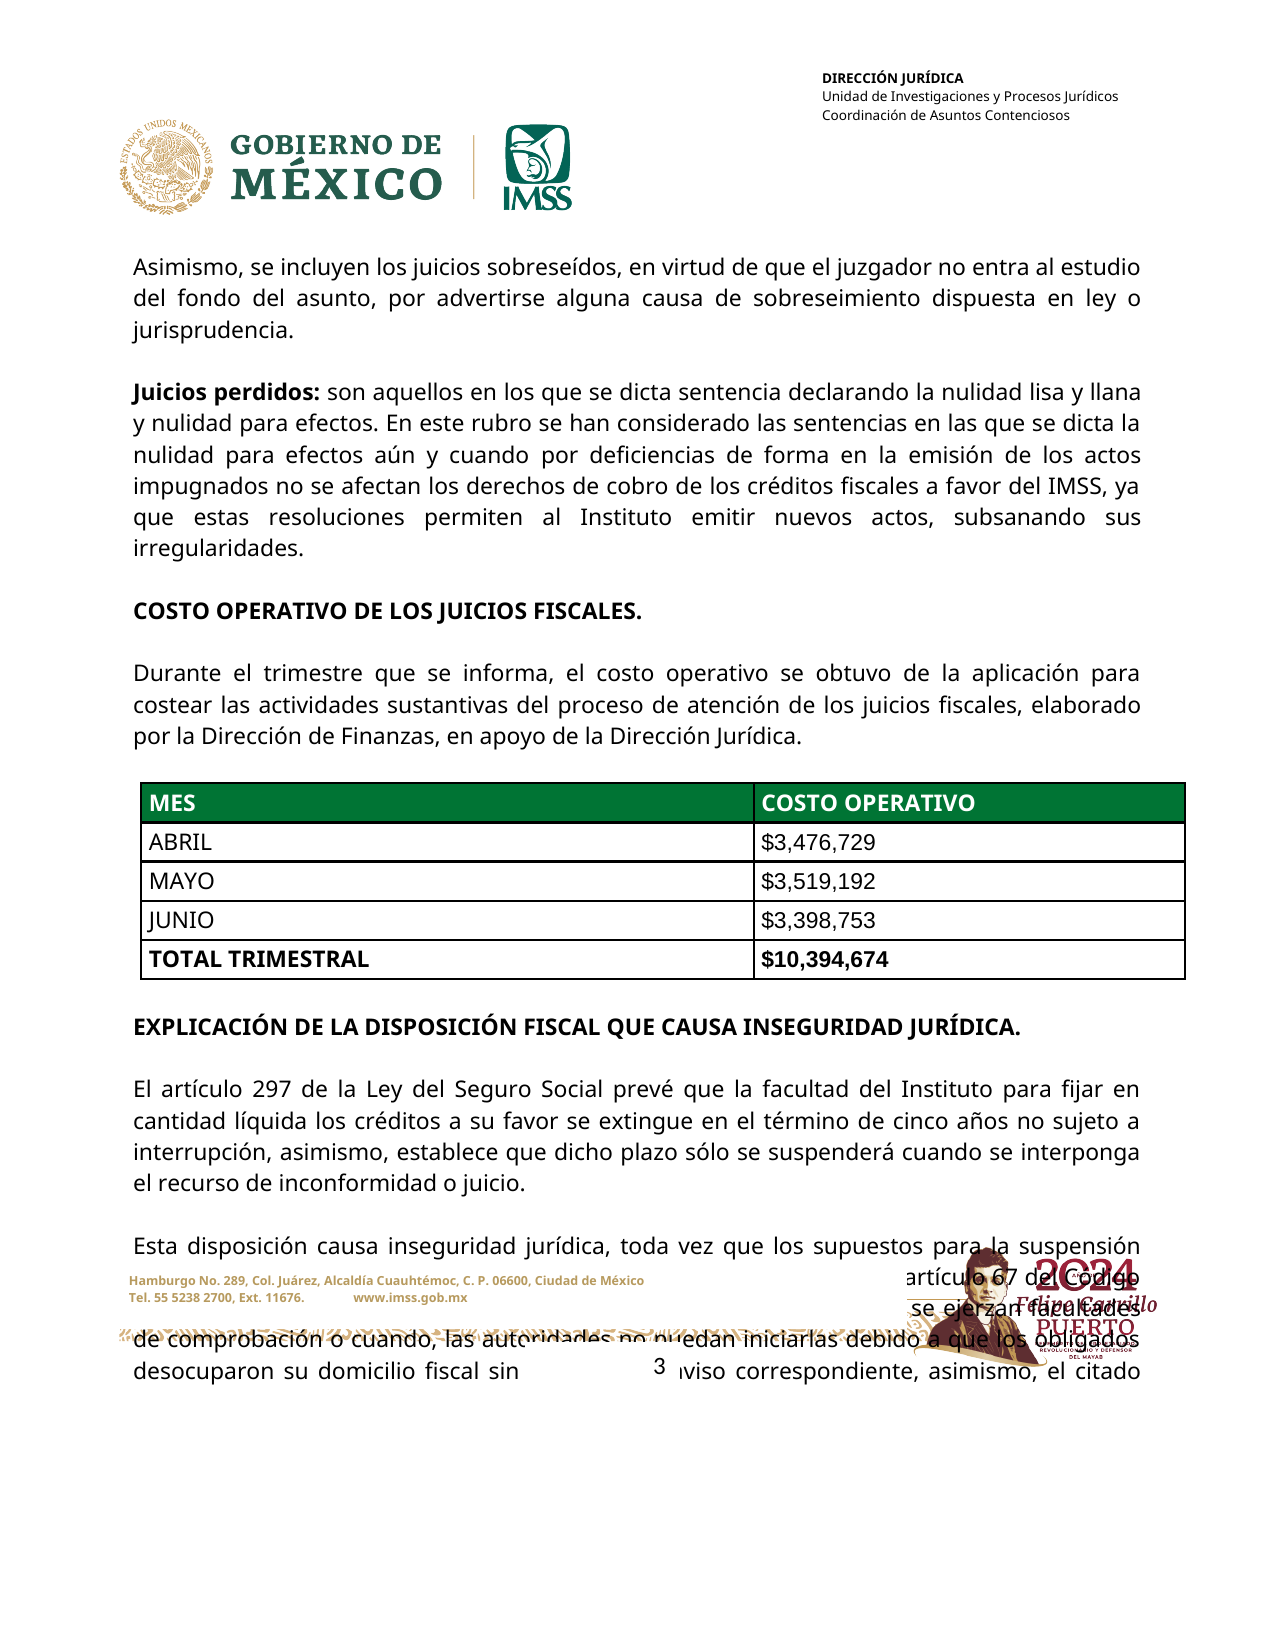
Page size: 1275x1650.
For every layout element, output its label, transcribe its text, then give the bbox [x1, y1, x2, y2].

table_cell MAYO [142, 863, 753, 899]
text Juicios perdidos: son aquellos en los que se dicta sentencia declarando la nulidad lisa y llana y nulidad para efectos. En este rubro se han considerado las sentencias en las que se dicta la nulidad para efectos aún y cuando por deficiencias de forma en la emisión de los actos impugnados no se afectan los derechos de cobro de los créditos fiscales a favor del IMSS, ya que estas resoluciones permiten al Instituto emitir nuevos actos, subsanando sus irregularidades. [133, 376, 1142, 563]
table_cell $3,476,729 [755, 824, 1184, 860]
text EXPLICACIÓN DE LA DISPOSICIÓN FISCAL QUE CAUSA INSEGURIDAD JURÍDICA. [133, 1011, 1142, 1042]
table_header COSTO OPERATIVO [755, 784, 1184, 821]
table_header MES [142, 784, 753, 821]
text Esta disposición causa inseguridad jurídica, toda vez que los supuestos para la suspensión del plazo de la caducidad no están armonizados con los previstos en el artículo 67 del Código Fiscal de la Federación, que establece la suspensión del plazo, cuando se ejerzan facultades de comprobación o cuando, las autoridades no puedan iniciarlas debido a que los obligados desocuparon su domicilio fiscal sin presentar el aviso correspondiente, asimismo, el citado precepto prevé que el plazo de caducidad será de 10 años, entre otros, cuando no exista registro, no se lleve contabilidad o no se conserve la misma durante el plazo previsto en la ley. [133, 1230, 1142, 1386]
table_cell TOTAL TRIMESTRAL [142, 941, 753, 978]
text Durante el trimestre que se informa, el costo operativo se obtuvo de la aplicación para costear las actividades sustantivas del proceso de atención de los juicios fiscales, elaborado por la Dirección de Finanzas, en apoyo de la Dirección Jurídica. [133, 657, 1142, 751]
text COSTO OPERATIVO DE LOS JUICIOS FISCALES. [133, 595, 1142, 626]
text Asimismo, se incluyen los juicios sobreseídos, en virtud de que el juzgador no entra al estudio del fondo del asunto, por advertirse alguna causa de sobreseimiento dispuesta en ley o jurisprudencia. [133, 251, 1142, 345]
table_cell JUNIO [142, 902, 753, 938]
table_cell $3,398,753 [755, 902, 1184, 938]
table_cell $3,519,192 [755, 863, 1184, 899]
text Esta disposición causa inseguridad jurídica, toda vez que los supuestos para la suspensión del plazo de la caducidad no están armonizados con los previstos en el artículo 67 del Código Fiscal de la Federación, que establece la suspensión del plazo, cuando se ejerzan facultades de comprobación o cuando, las autoridades no puedan iniciarlas debido a que los obligados desocuparon su domicilio fiscal sin presentar el aviso correspondiente, asimismo, el citado precepto prevé que el plazo de caducidad será de 10 años, entre otros, cuando no exista registro, no se lleve contabilidad o no se conserve la misma durante el plazo previsto en la ley. [133, 1329, 532, 1386]
text El artículo 297 de la Ley del Seguro Social prevé que la facultad del Instituto para fijar en cantidad líquida los créditos a su favor se extingue en el término de cinco años no sujeto a interrupción, asimismo, establece que dicho plazo sólo se suspenderá cuando se interponga el recurso de inconformidad o juicio. [133, 1073, 1142, 1198]
table_cell ABRIL [142, 824, 753, 860]
table_cell $10,394,674 [755, 941, 1184, 978]
